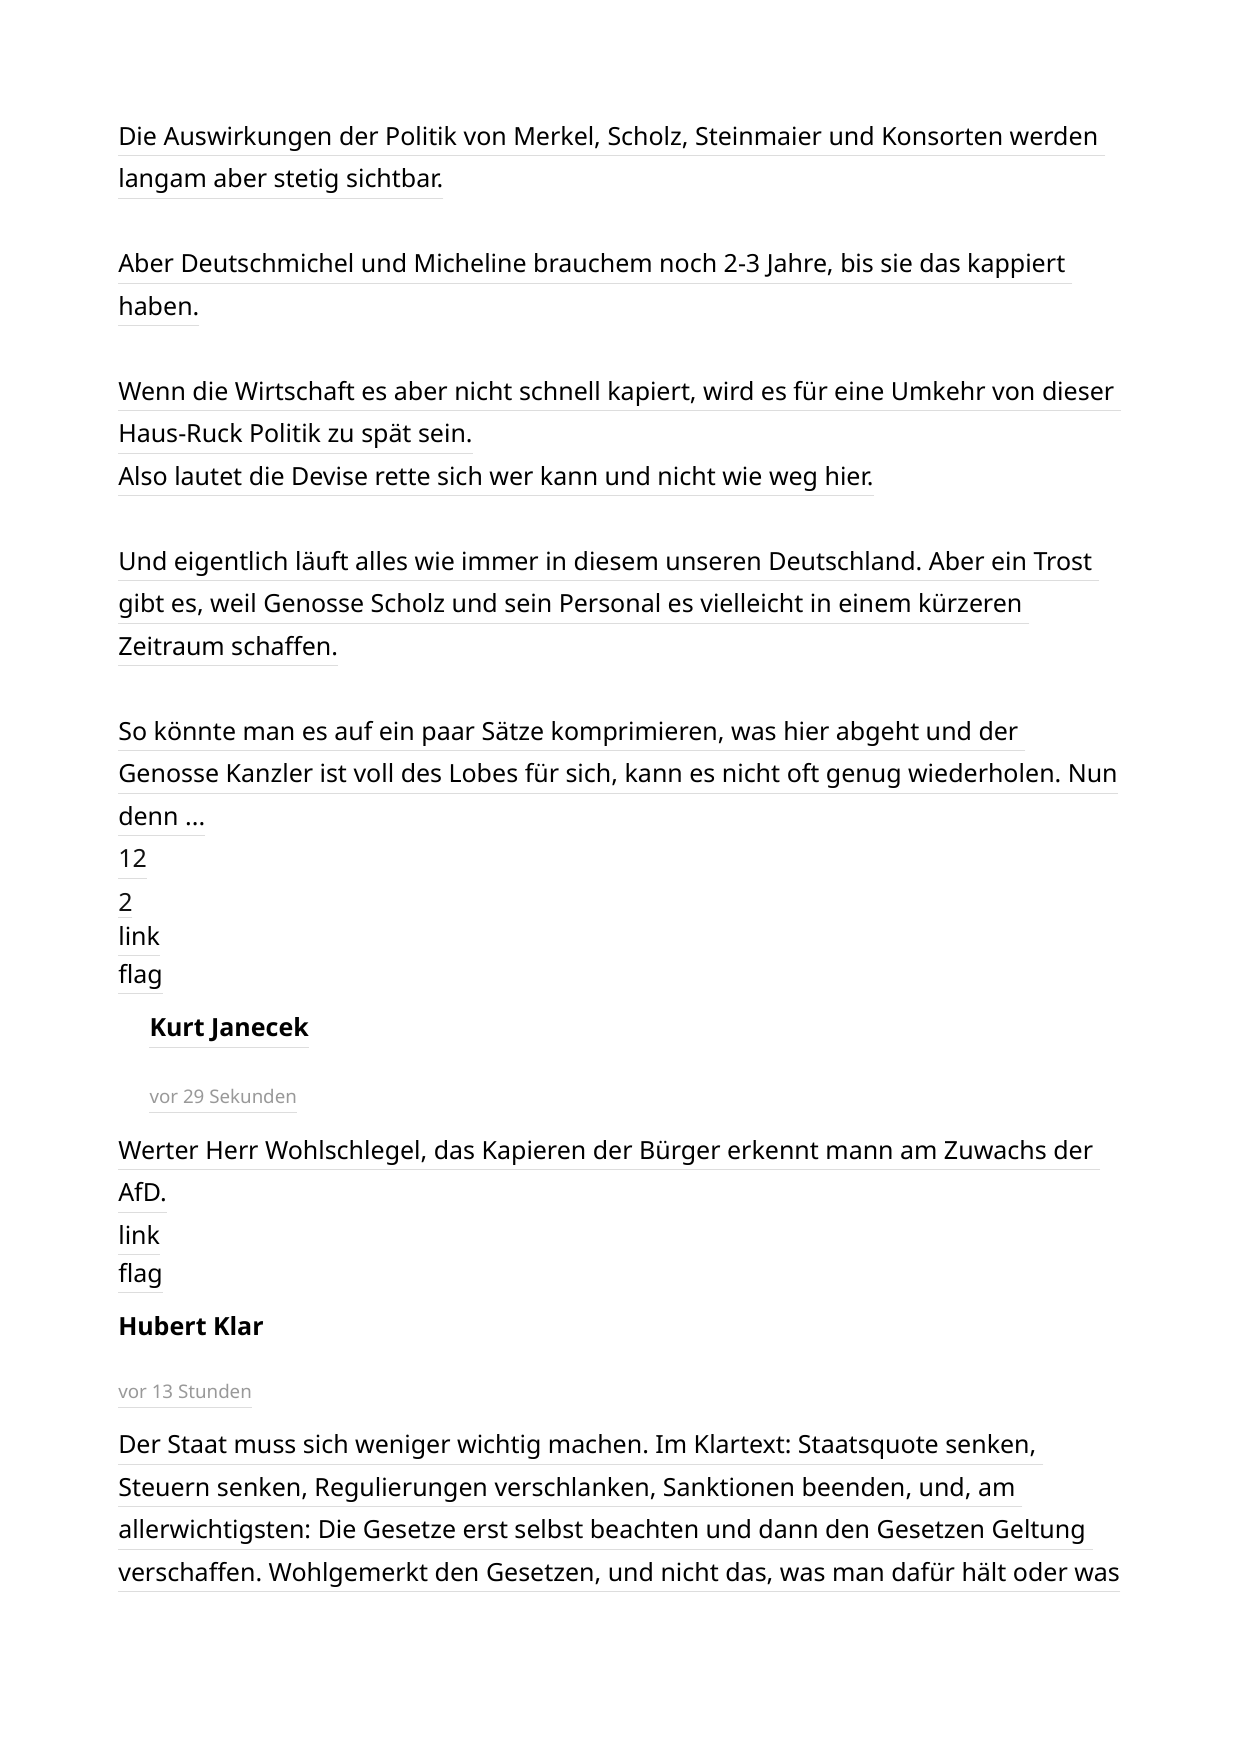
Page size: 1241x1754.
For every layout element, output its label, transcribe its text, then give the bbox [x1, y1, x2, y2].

text vor 13 Stunden [118, 1378, 1117, 1408]
text Kurt Janecek [149, 1010, 1122, 1048]
text link [118, 1217, 1122, 1255]
text Der Staat muss sich weniger wichtig machen. Im Klartext: Staatsquote senken, Steuern senken, Regulierungen verschlanken, Sanktionen beenden, und, am allerwichtigsten: Die Gesetze erst selbst beachten und dann den Gesetzen Geltung verschaffen. Wohlgemerkt den Gesetzen, und nicht das, was man dafür hält oder was [118, 1427, 1122, 1592]
text Werter Herr Wohlschlegel, das Kapieren der Bürger erkennt mann am Zuwachs der AfD. [118, 1132, 1122, 1213]
text flag [118, 956, 1122, 994]
text Hubert Klar [118, 1309, 1122, 1343]
text Die Auswirkungen der Politik von Merkel, Scholz, Steinmaier und Konsorten werden langam aber stetig sichtbar. Aber Deutschmichel und Micheline brauchem noch 2-3 Jahre, bis sie das kappiert haben. Wenn die Wirtschaft es aber nicht schnell kapiert, wird es für eine Umkehr von dieser [118, 118, 1122, 410]
text flag [118, 1255, 1122, 1293]
text 2 [118, 883, 1122, 918]
text link [118, 918, 1122, 956]
text vor 29 Sekunden [149, 1084, 1117, 1113]
text 12 [118, 841, 1122, 879]
text Haus-Ruck Politik zu spät sein. Also lautet die Devise rette sich wer kann und nicht wie weg hier. Und eigentlich läuft alles wie immer in diesem unseren Deutschland. Aber ein Trost gibt es, weil Genosse Scholz und sein Personal es vielleicht in einem kürzeren Zeitraum schaffen. So könnte man es auf ein paar Sätze komprimieren, was hier abgeht und der Genosse Kanzler ist voll des Lobes für sich, kann es nicht oft genug wiederholen. Nun denn ... [118, 411, 1122, 836]
